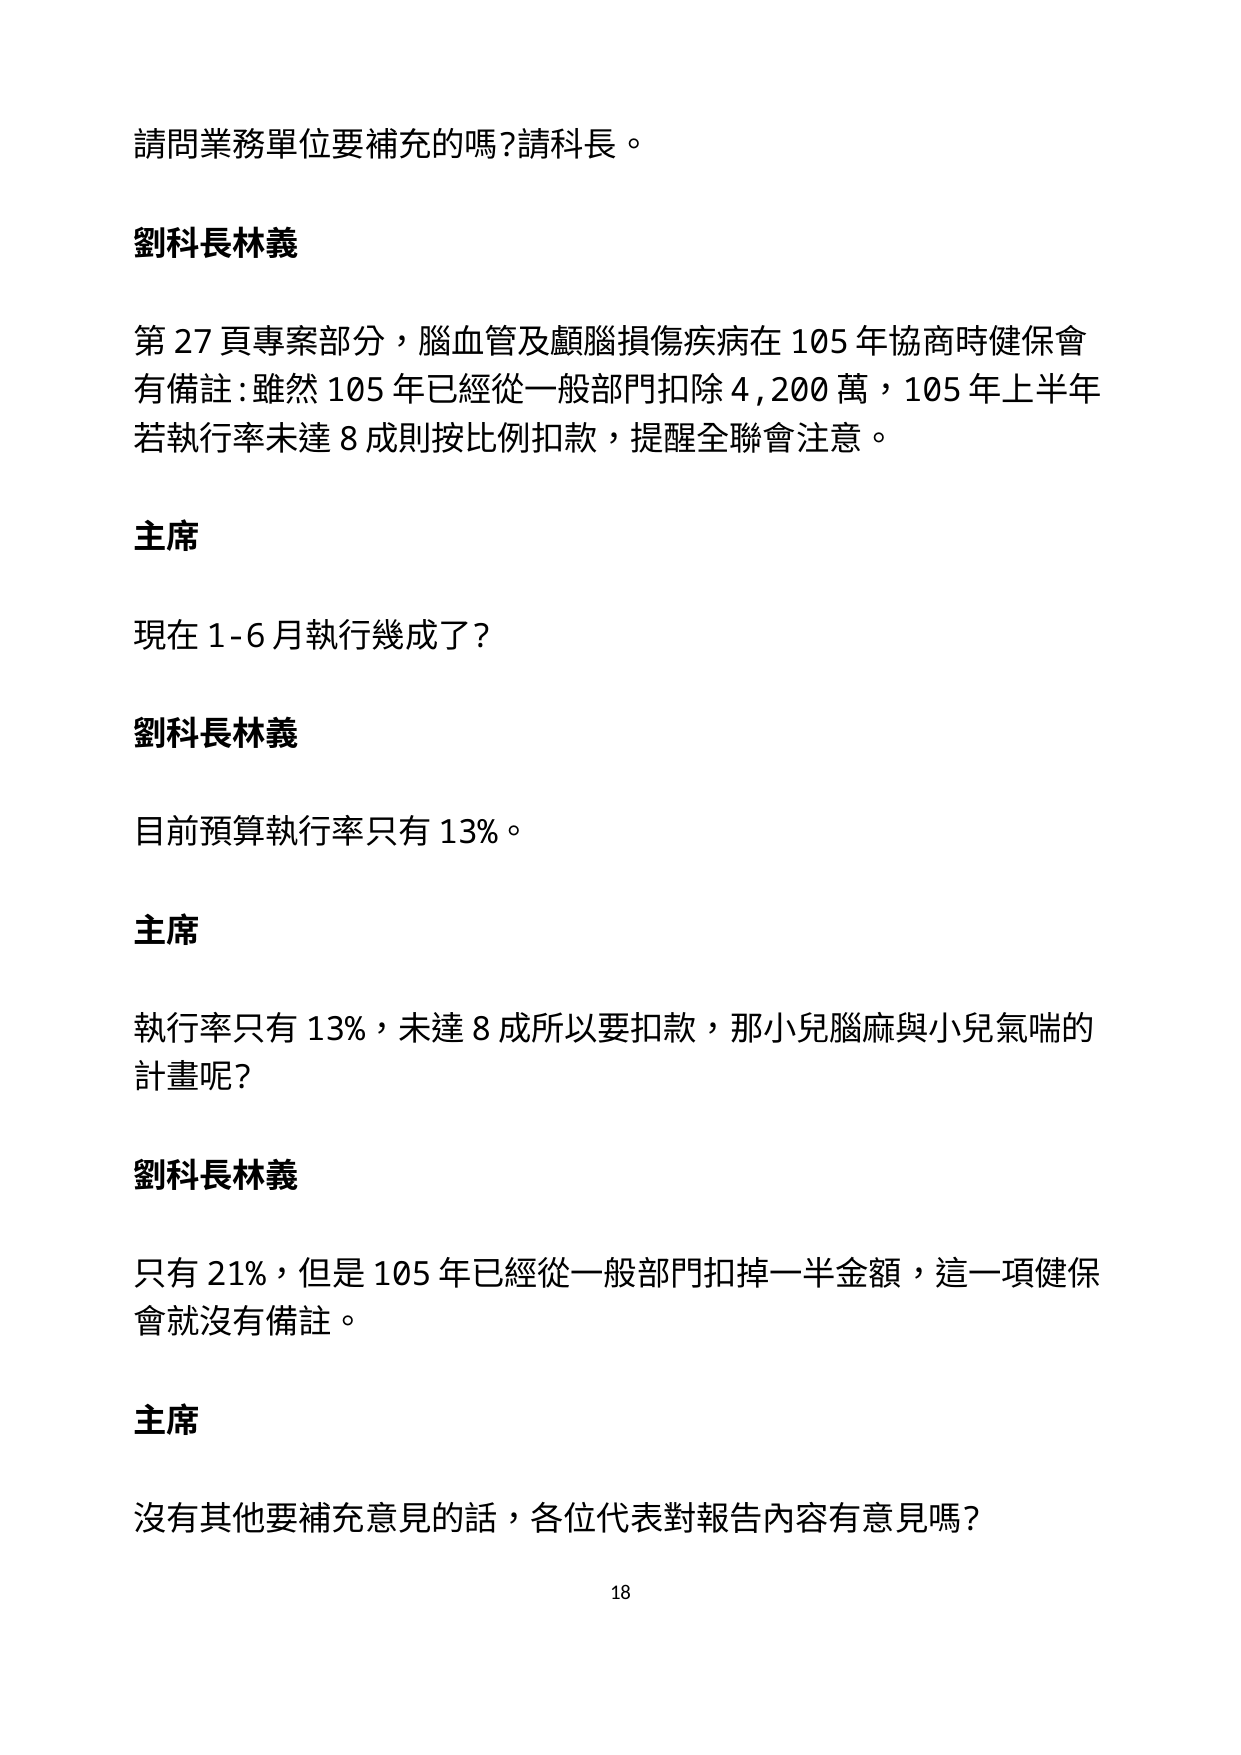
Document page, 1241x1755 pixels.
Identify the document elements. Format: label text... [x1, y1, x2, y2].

text 劉科長林義 [133, 1148, 1107, 1197]
text 劉科長林義 [133, 707, 1107, 755]
text 現在1-6月執行幾成了? [133, 608, 1107, 657]
text 主席 [133, 903, 1107, 952]
text 主席 [133, 510, 1107, 558]
text 劉科長林義 [133, 217, 1107, 265]
text 主席 [133, 1393, 1107, 1442]
text 只有21%，但是105年已經從一般部門扣掉一半金額，這一項健保會就沒有備註。 [133, 1247, 1107, 1343]
text 目前預算執行率只有13%。 [133, 805, 1107, 853]
text 第27頁專案部分，腦血管及顱腦損傷疾病在105年協商時健保會有備註:雖然105年已經從一般部門扣除4,200萬，105年上半年若執行率未達8成則按比例扣款，提醒全聯會注意。 [133, 315, 1107, 460]
text 執行率只有13%，未達8成所以要扣款，那小兒腦麻與小兒氣喘的計畫呢? [133, 1002, 1107, 1098]
text 請問業務單位要補充的嗎?請科長。 [133, 118, 1107, 167]
text 沒有其他要補充意見的話，各位代表對報告內容有意見嗎? [133, 1492, 1107, 1540]
